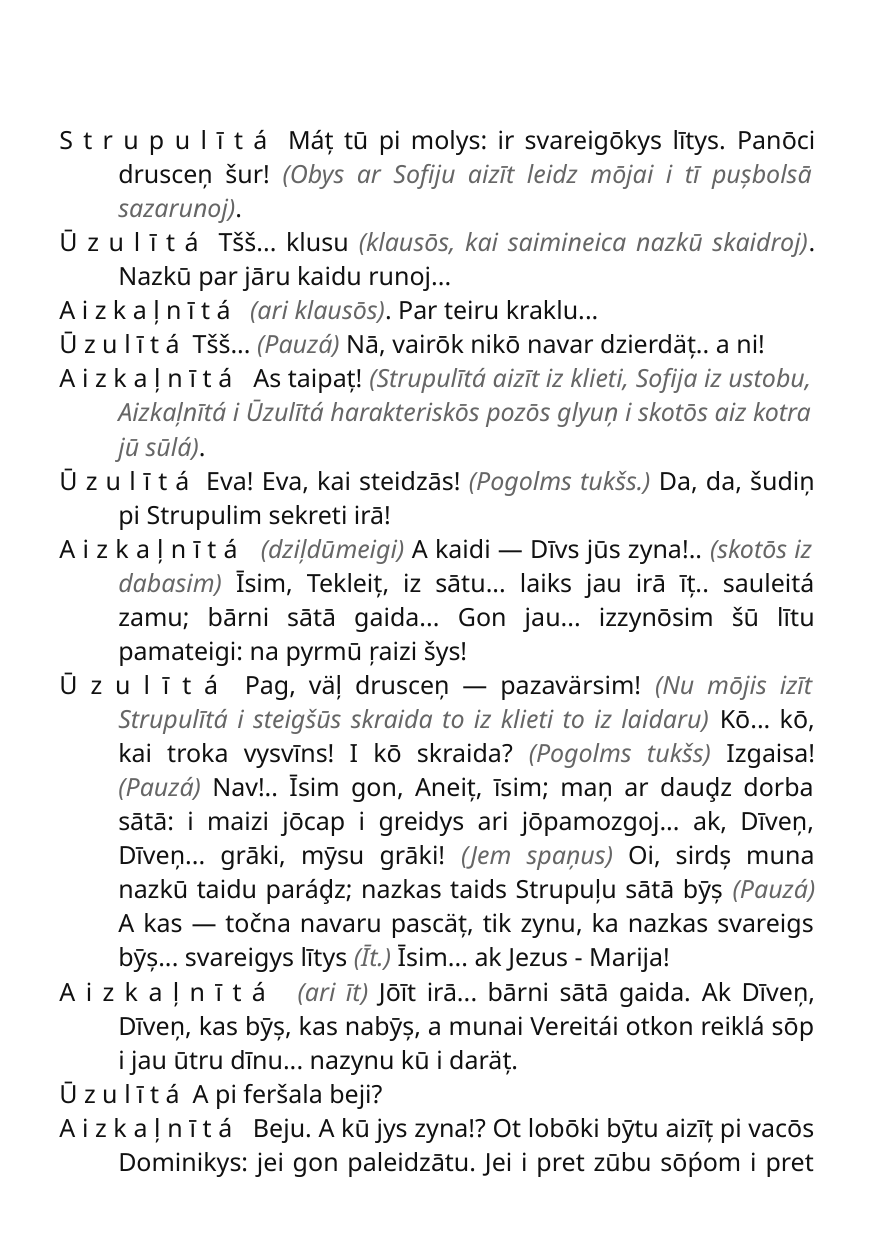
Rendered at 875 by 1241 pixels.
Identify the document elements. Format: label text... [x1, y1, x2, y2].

text Ū z u l ī t á A pi feršala beji? [59, 1076, 815, 1110]
text Ū z u l ī t á Tšš... (Pauzá) Nā, vairōk nikō navar dzierdäț.. a ni! [59, 327, 815, 361]
text A i z k a ļ n ī t á (dziļdūmeigi) A kaidi — Dīvs jūs zyna!.. (skotōs iz dabasim) Īsim, Tekleiț, iz sātu... laiks jau irā īț.. sauleitá zamu; bārni sātā gaida... Gon jau... izzynōsim šū lītu pamateigi: na pyrmū ŗaizi šys! [59, 531, 815, 668]
text A i z k a ļ n ī t á Beju. A kū jys zyna!? Ot lobōki bȳtu aizīț pi vacōs Dominikys: jei gon paleidzātu. Jei i pret zūbu sōṕom i pret [59, 1110, 815, 1178]
text Ū z u l ī t á Eva! Eva, kai steidzās! (Pogolms tukšs.) Da, da, šudiņ pi Strupulim sekreti irā! [59, 463, 815, 531]
text A i z k a ļ n ī t á As taipaț! (Strupulītá aizīt iz klieti, Sofija iz ustobu, Aizkaļnītá i Ūzulītá harakteriskōs pozōs glyuņ i skotōs aiz kotra jū sūlá). [59, 361, 815, 463]
text Ū z u l ī t á Tšš... klusu (klausōs, kai saimineica nazkū skaidroj). Nazkū par jāru kaidu runoj... [59, 225, 815, 293]
text S t r u p u l ī t á Máț tū pi molys: ir svareigōkys lītys. Panōci drusceņ šur! (Obys ar Sofiju aizīt leidz mōjai i tī pușbolsā sazarunoj). [59, 123, 815, 225]
text A i z k a ļ n ī t á (ari klausōs). Par teiru kraklu... [59, 293, 815, 327]
text A i z k a ļ n ī t á (ari īt) Jōīt irā... bārni sātā gaida. Ak Dīveņ, Dīveņ, kas bȳș, kas nabȳș, a munai Vereitái otkon reiklá sōp i jau ūtru dīnu... nazynu kū i daräț. [59, 974, 815, 1076]
text Ū z u l ī t á Pag, väļ drusceņ — pazavärsim! (Nu mōjis izīt Strupulītá i steigšūs skraida to iz klieti to iz laidaru) Kō... kō, kai troka vysvīns! I kō skraida? (Pogolms tukšs) Izgaisa! (Pauzá) Nav!.. Īsim gon, Aneiț, īsim; maņ ar dauḑz dorba sātā: i maizi jōcap i greidys ari jōpamozgoj... ak, Dīveņ, Dīveņ... grāki, mȳsu grāki! (Jem spaņus) Oi, sirdș muna nazkū taidu paráḑz; nazkas taids Strupuļu sātā bȳș (Pauzá) A kas — točna navaru pascäț, tik zynu, ka nazkas svareigs bȳș... svareigys lītys (Īt.) Īsim... ak Jezus - Marija! [59, 668, 815, 974]
